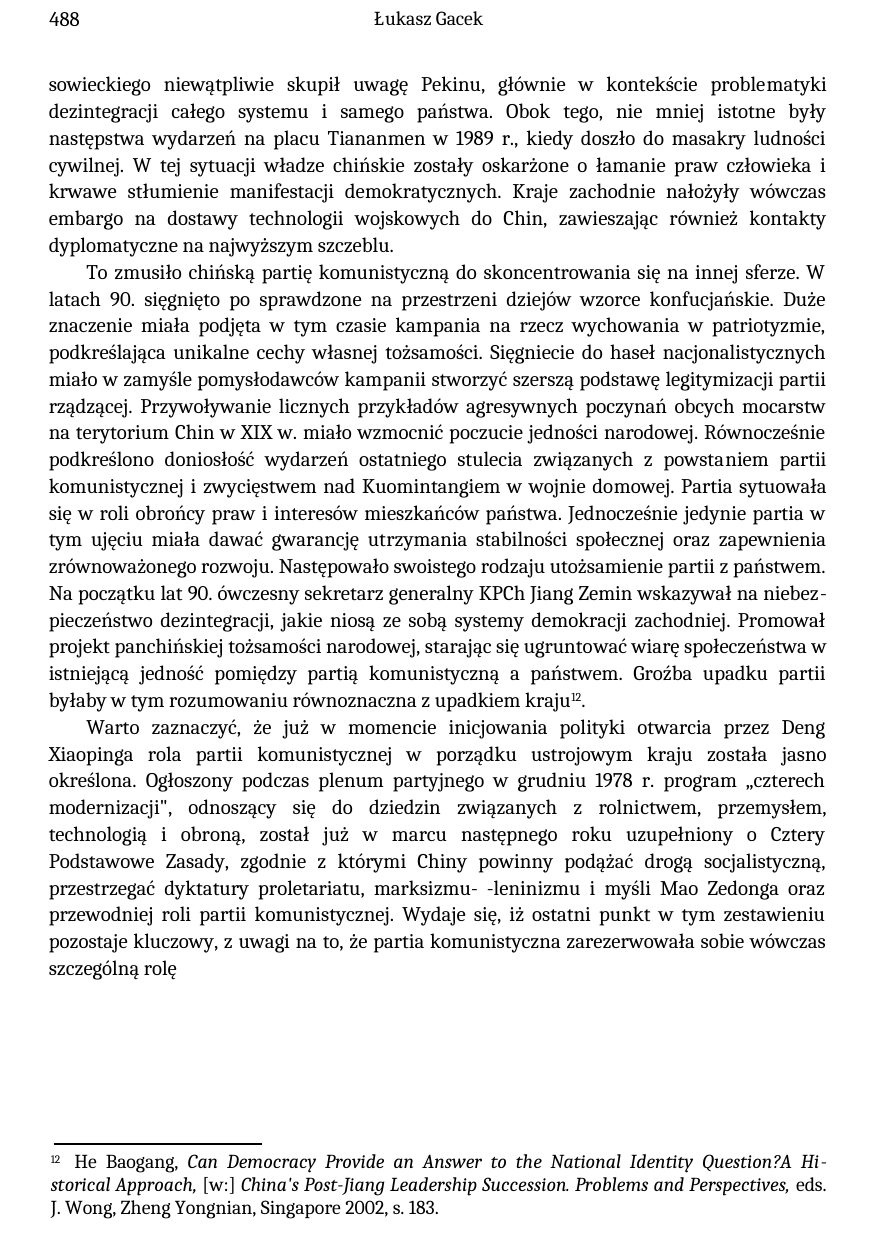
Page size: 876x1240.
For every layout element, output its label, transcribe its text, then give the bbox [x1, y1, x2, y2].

text Łukasz Gacek [374, 8, 500, 31]
text 488 [49, 8, 93, 32]
text 12 He Baogang, Can Democracy Provide an Answer to the National Identity Question?A Hi­storical Approach, [w:] China's Post-Jiang Leadership Succession. Problems and Perspectives, eds. J. Wong, Zheng Yongnian, Singapore 2002, s. 183. [51, 1151, 827, 1219]
text Warto zaznaczyć, że już w momencie inicjowania polityki otwarcia przez Deng Xiaopinga rola partii komunistycznej w porządku ustrojowym kraju zo­stała jasno określona. Ogłoszony podczas plenum partyjnego w grudniu 1978 r. program „czterech modernizacji", odnoszący się do dziedzin związanych z rolni­ctwem, przemysłem, technologią i obroną, został już w marcu następnego roku uzupełniony o Cztery Podstawowe Zasady, zgodnie z którymi Chiny powinny podążać drogą socjalistyczną, przestrzegać dyktatury proletariatu, marksizmu- -leninizmu i myśli Mao Zedonga oraz przewodniej roli partii komunistycznej. Wydaje się, iż ostatni punkt w tym zestawieniu pozostaje kluczowy, z uwagi na to, że partia komunistyczna zarezerwowała sobie wówczas szczególną rolę [48, 716, 827, 980]
text sowieckiego niewątpliwie skupił uwagę Pekinu, głównie w kontekście proble­matyki dezintegracji całego systemu i samego państwa. Obok tego, nie mniej istotne były następstwa wydarzeń na placu Tiananmen w 1989 r., kiedy doszło do masakry ludności cywilnej. W tej sytuacji władze chińskie zostały oskarżone o łamanie praw człowieka i krwawe stłumienie manifestacji demokratycznych. Kraje zachodnie nałożyły wówczas embargo na dostawy technologii wojsko­wych do Chin, zawieszając również kontakty dyplomatyczne na najwyższym szczeblu. [48, 73, 827, 258]
text To zmusiło chińską partię komunistyczną do skoncentrowania się na innej sferze. W latach 90. sięgnięto po sprawdzone na przestrzeni dziejów wzorce konfucjańskie. Duże znaczenie miała podjęta w tym czasie kampania na rzecz wychowania w patriotyzmie, podkreślająca unikalne cechy własnej tożsamości. Sięgniecie do haseł nacjonalistycznych miało w zamyśle pomysłodawców kam­panii stworzyć szerszą podstawę legitymizacji partii rządzącej. Przywoływanie licznych przykładów agresywnych poczynań obcych mocarstw na terytorium Chin w XIX w. miało wzmocnić poczucie jedności narodowej. Równocześnie podkreślono doniosłość wydarzeń ostatniego stulecia związanych z powsta­niem partii komunistycznej i zwycięstwem nad Kuomintangiem w wojnie do­mowej. Partia sytuowała się w roli obrońcy praw i interesów mieszkańców państwa. Jednocześnie jedynie partia w tym ujęciu miała dawać gwarancję ut­rzymania stabilności społecznej oraz zapewnienia zrównoważonego rozwoju. Następowało swoistego rodzaju utożsamienie partii z państwem. Na początku lat 90. ówczesny sekretarz generalny KPCh Jiang Zemin wskazywał na niebez­pieczeństwo dezintegracji, jakie niosą ze sobą systemy demokracji zachodniej. Promował projekt panchińskiej tożsamości narodowej, starając się ugrunto­wać wiarę społeczeństwa w istniejącą jedność pomiędzy partią komunistyczną a państwem. Groźba upadku partii byłaby w tym rozumowaniu równoznaczna z upadkiem kraju12. [48, 260, 827, 713]
